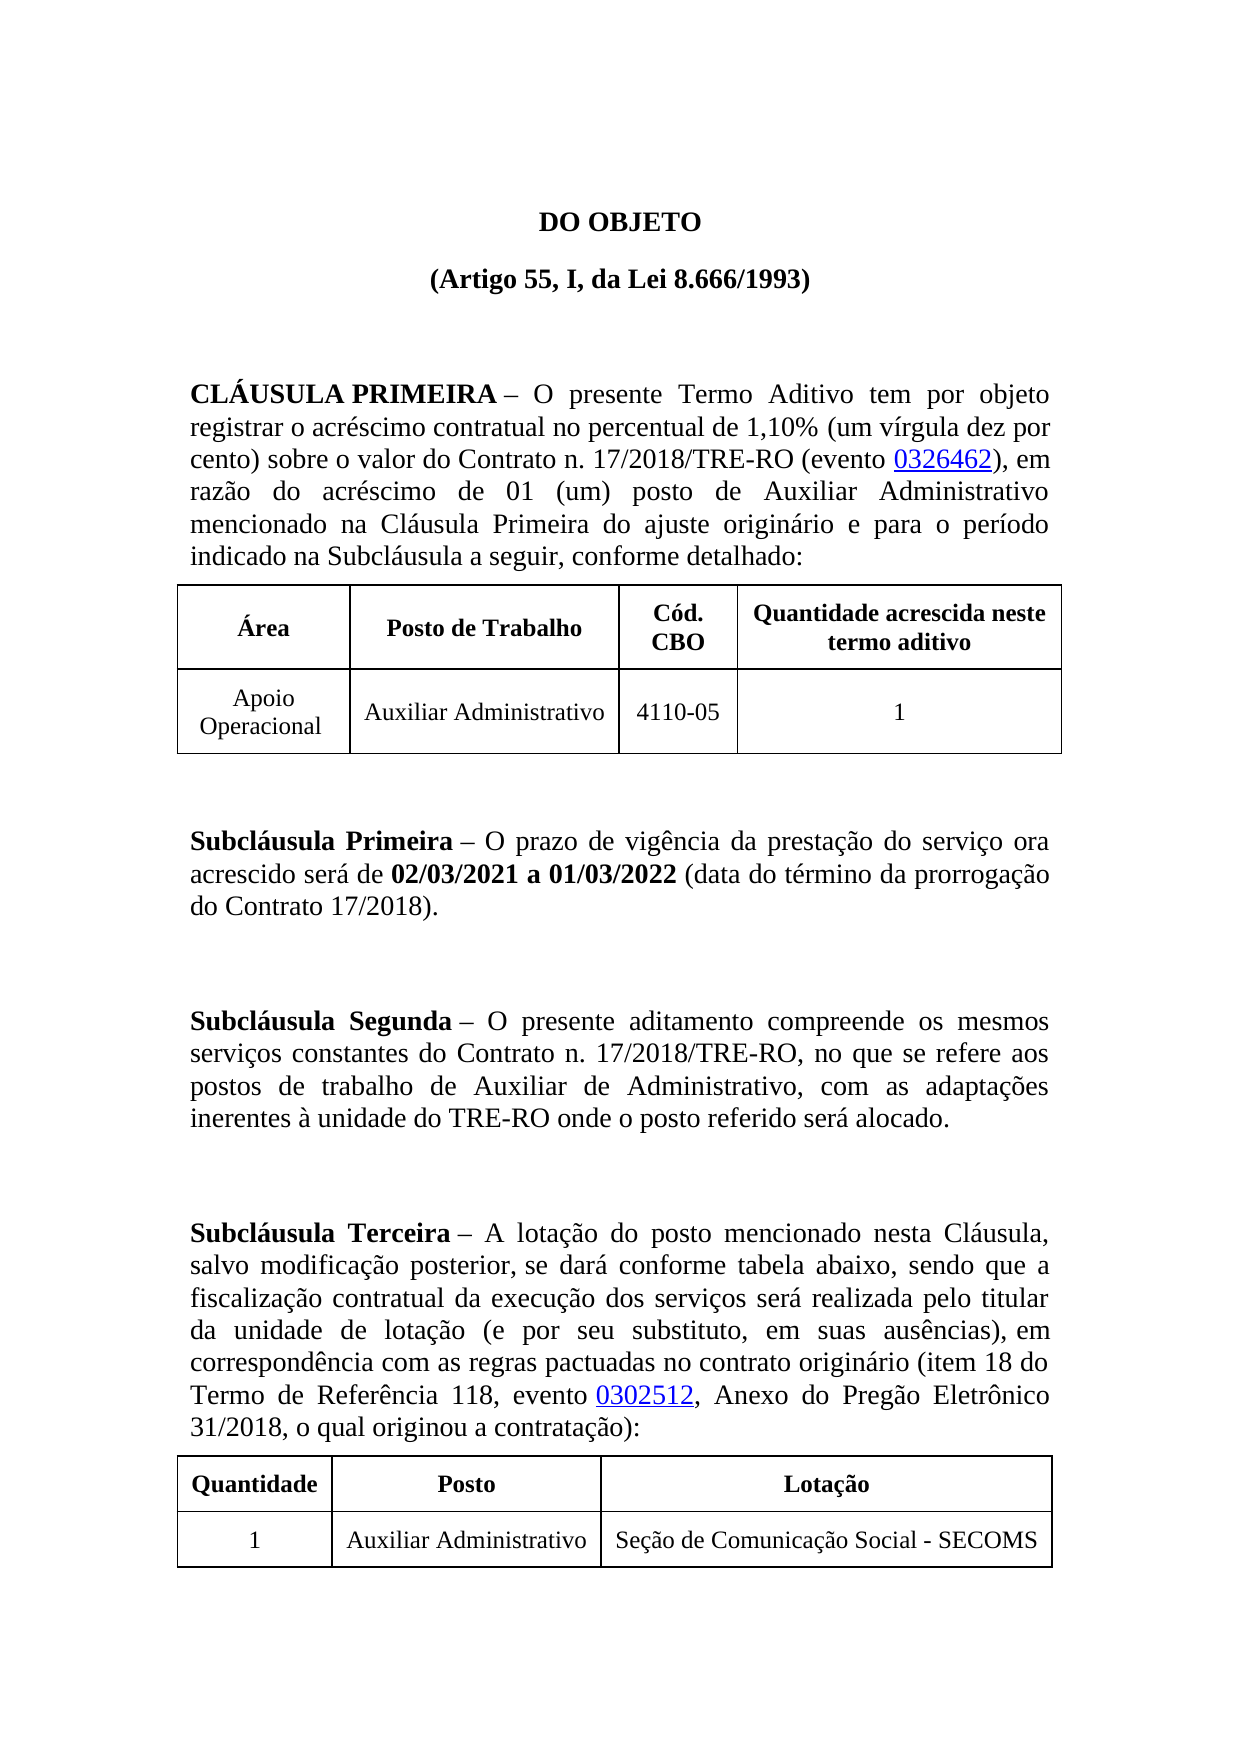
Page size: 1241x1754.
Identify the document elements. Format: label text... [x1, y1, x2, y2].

text Subcláusula Primeira – O prazo de vigência da prestação do serviço ora acrescido será de 02/03/2021 a 01/03/2022 (data do término da prorrogação do Contrato 17/2018). [190, 824, 1051, 921]
table_header Posto de Trabalho [351, 586, 618, 668]
table_cell Auxiliar Administrativo [351, 670, 618, 753]
table_header Posto [333, 1457, 600, 1511]
table_cell Auxiliar Administrativo [333, 1512, 600, 1566]
table_header Quantidade acrescida neste termo aditivo [738, 586, 1061, 668]
table_cell 1 [178, 1512, 331, 1566]
table_cell 1 [738, 670, 1061, 753]
text (Artigo 55, I, da Lei 8.666/1993) [190, 262, 1051, 295]
text DO OBJETO [190, 205, 1051, 237]
table_cell 4110-05 [620, 670, 737, 753]
text Subcláusula Segunda – O presente aditamento compreende os mesmos serviços constantes do Contrato n. 17/2018/TRE-RO, no que se refere aos postos de trabalho de Auxiliar de Administrativo, com as adaptações inerentes à unidade do TRE-RO onde o posto referido será alocado. [190, 1004, 1051, 1133]
table_header Lotação [602, 1457, 1051, 1511]
table_header Cód. CBO [620, 586, 737, 668]
text Subcláusula Terceira – A lotação do posto mencionado nesta Cláusula, salvo modificação posterior, se dará conforme tabela abaixo, sendo que a fiscalização contratual da execução dos serviços será realizada pelo titular da unidade de lotação (e por seu substituto, em suas ausências), em correspondência com as regras pactuadas no contrato originário (item 18 do Termo de Referência 118, evento 0302512, Anexo do Pregão Eletrônico 31/2018, o qual originou a contratação): [190, 1216, 1051, 1443]
table_cell Seção de Comunicação Social - SECOMS [602, 1512, 1051, 1566]
table_header Área [178, 586, 349, 668]
table_cell Apoio Operacional [178, 670, 349, 753]
text CLÁUSULA PRIMEIRA – O presente Termo Aditivo tem por objeto registrar o acréscimo contratual no percentual de 1,10% (um vírgula dez por cento) sobre o valor do Contrato n. 17/2018/TRE-RO (evento 0326462), em razão do acréscimo de 01 (um) posto de Auxiliar Administrativo mencionado na Cláusula Primeira do ajuste originário e para o período indicado na Subcláusula a seguir, conforme detalhado: [190, 377, 1051, 572]
table_header Quantidade [178, 1457, 331, 1511]
